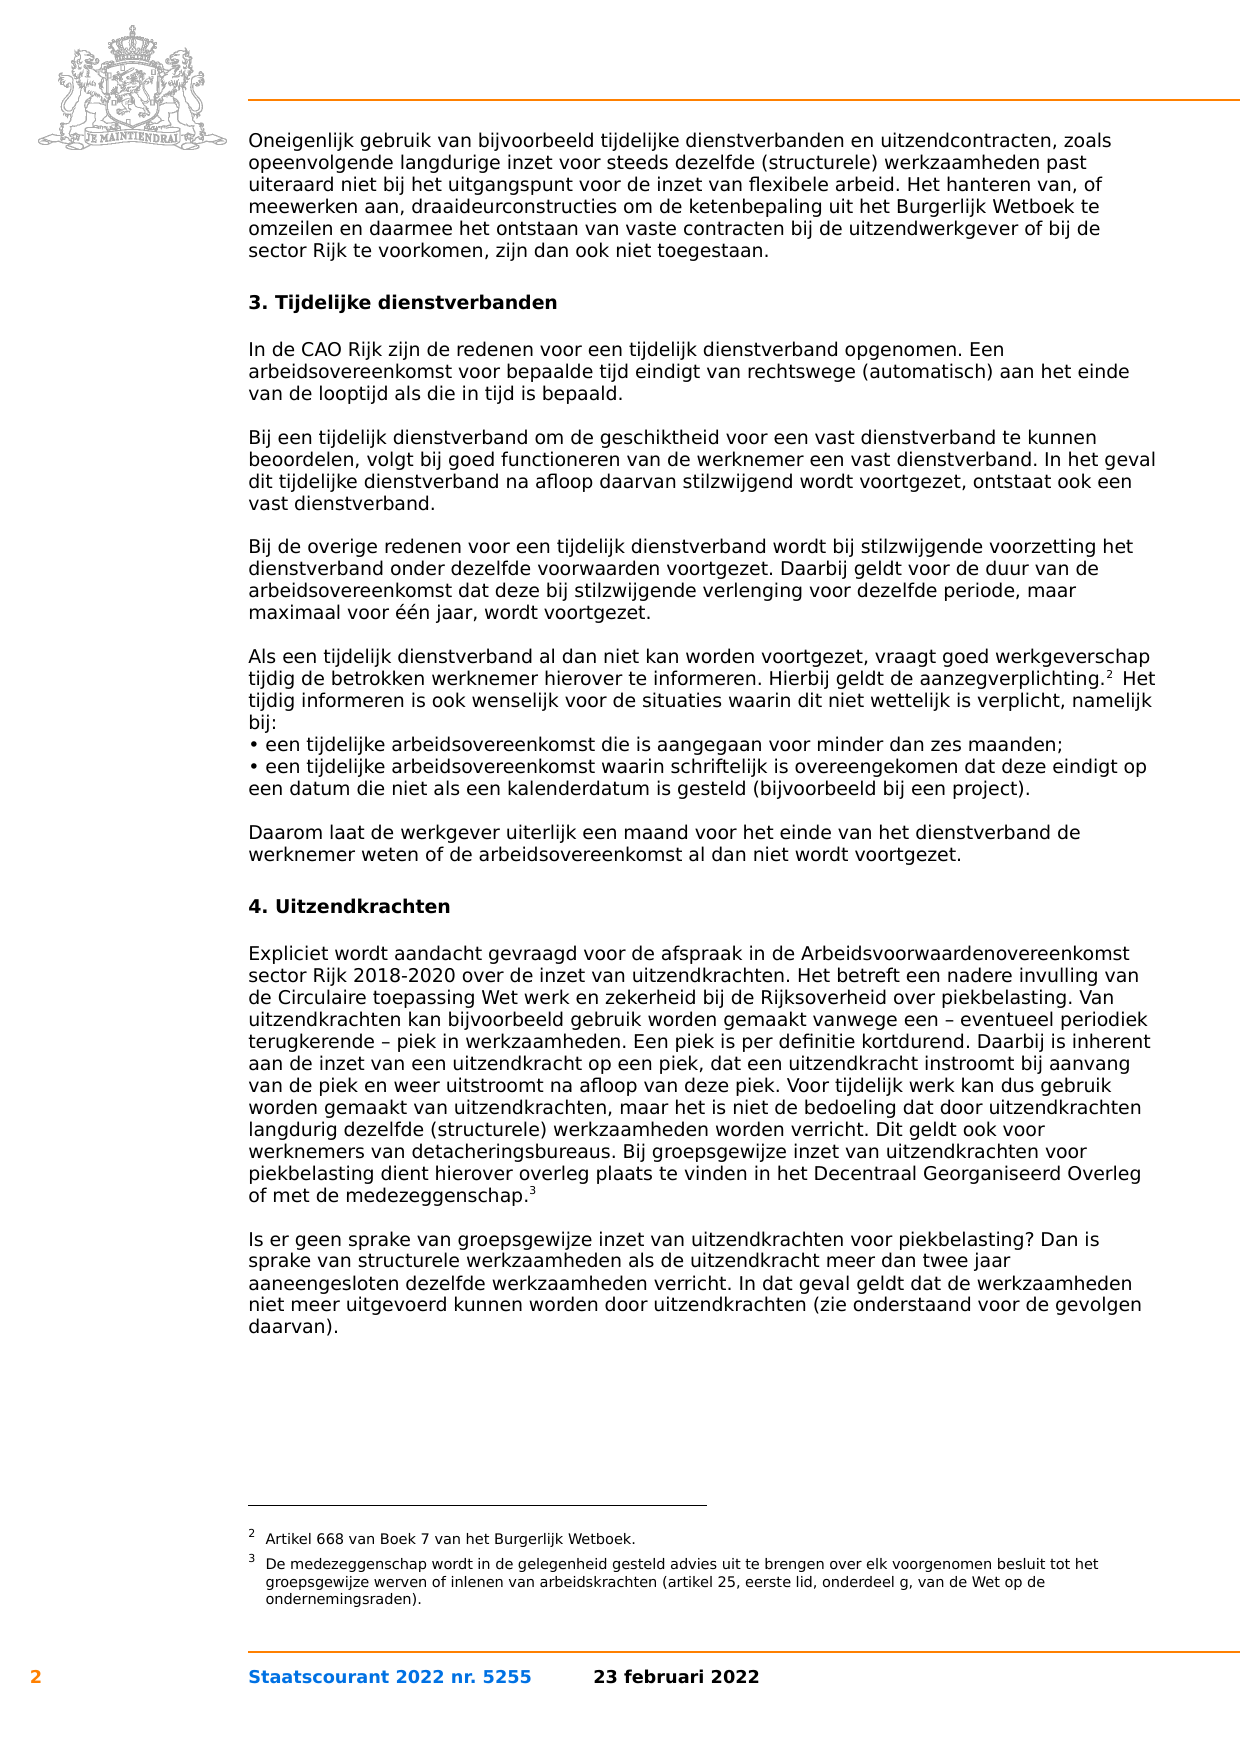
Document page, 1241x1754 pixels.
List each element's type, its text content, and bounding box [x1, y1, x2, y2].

subtitle 4. Uitzendkrachten [248, 896, 1163, 918]
text Daarom laat de werkgever uiterlijk een maand voor het einde van het dienstverband de werknemer weten of de arbeidsovereenkomst al dan niet wordt voortgezet. [248, 822, 1163, 866]
text Expliciet wordt aandacht gevraagd voor de afspraak in de Arbeidsvoorwaardenovereenkomst sector Rijk 2018-2020 over de inzet van uitzendkrachten. Het betreft een nadere invulling van de Circulaire toepassing Wet werk en zekerheid bij de Rijksoverheid over piekbelasting. Van uitzendkrachten kan bijvoorbeeld gebruik worden gemaakt vanwege een – eventueel periodiek terugkerende – piek in werkzaamheden. Een piek is per definitie kortdurend. Daarbij is inherent aan de inzet van een uitzendkracht op een piek, dat een uitzendkracht instroomt bij aanvang van de piek en weer uitstroomt na afloop van deze piek. Voor tijdelijk werk kan dus gebruik worden gemaakt van uitzendkrachten, maar het is niet de bedoeling dat door uitzendkrachten langdurig dezelfde (structurele) werkzaamheden worden verricht. Dit geldt ook voor werknemers van detacheringsbureaus. Bij groepsgewijze inzet van uitzendkrachten voor piekbelasting dient hierover overleg plaats te vinden in het Decentraal Georganiseerd Overleg of met de medezeggenschap. [248, 943, 1163, 1207]
text Oneigenlijk gebruik van bijvoorbeeld tijdelijke dienstverbanden en uitzendcontracten, zoals opeenvolgende langdurige inzet voor steeds dezelfde (structurele) werkzaamheden past uiteraard niet bij het uitgangspunt voor de inzet van flexibele arbeid. Het hanteren van, of meewerken aan, draaideurconstructies om de ketenbepaling uit het Burgerlijk Wetboek te omzeilen en daarmee het ontstaan van vaste contracten bij de uitzendwerkgever of bij de sector Rijk te voorkomen, zijn dan ook niet toegestaan. [248, 130, 1163, 262]
text In de CAO Rijk zijn de redenen voor een tijdelijk dienstverband opgenomen. Een arbeidsovereenkomst voor bepaalde tijd eindigt van rechtswege (automatisch) aan het einde van de looptijd als die in tijd is bepaald. [248, 339, 1163, 405]
text Is er geen sprake van groepsgewijze inzet van uitzendkrachten voor piekbelasting? Dan is sprake van structurele werkzaamheden als de uitzendkracht meer dan twee jaar aaneengesloten dezelfde werkzaamheden verricht. In dat geval geldt dat de werkzaamheden niet meer uitgevoerd kunnen worden door uitzendkrachten (zie onderstaand voor de gevolgen daarvan). [248, 1228, 1163, 1338]
text Als een tijdelijk dienstverband al dan niet kan worden voortgezet, vraagt goed werkgeverschap tijdig de betrokken werknemer hierover te informeren. Hierbij geldt de aanzegverplichting. Het tijdig informeren is ook wenselijk voor de situaties waarin dit niet wettelijk is verplicht, namelijk bij: [248, 646, 1163, 734]
subtitle 3. Tijdelijke dienstverbanden [248, 292, 1163, 314]
picture [38, 25, 227, 150]
text De medezeggenschap wordt in de gelegenheid gesteld advies uit te brengen over elk voorgenomen besluit tot het groepsgewijze werven of inlenen van arbeidskrachten (artikel 25, eerste lid, onderdeel g, van de Wet op de ondernemingsraden). [248, 1552, 1163, 1608]
text Bij de overige redenen voor een tijdelijk dienstverband wordt bij stilzwijgende voorzetting het dienstverband onder dezelfde voorwaarden voortgezet. Daarbij geldt voor de duur van de arbeidsovereenkomst dat deze bij stilzwijgende verlenging voor dezelfde periode, maar maximaal voor één jaar, wordt voortgezet. [248, 536, 1163, 624]
text • een tijdelijke arbeidsovereenkomst waarin schriftelijk is overeengekomen dat deze eindigt op een datum die niet als een kalenderdatum is gesteld (bijvoorbeeld bij een project). [248, 756, 1163, 800]
text Artikel 668 van Boek 7 van het Burgerlijk Wetboek. [248, 1527, 1163, 1549]
text • een tijdelijke arbeidsovereenkomst die is aangegaan voor minder dan zes maanden; [248, 734, 1163, 756]
text Bij een tijdelijk dienstverband om de geschiktheid voor een vast dienstverband te kunnen beoordelen, volgt bij goed functioneren van de werknemer een vast dienstverband. In het geval dit tijdelijke dienstverband na afloop daarvan stilzwijgend wordt voortgezet, ontstaat ook een vast dienstverband. [248, 427, 1163, 514]
